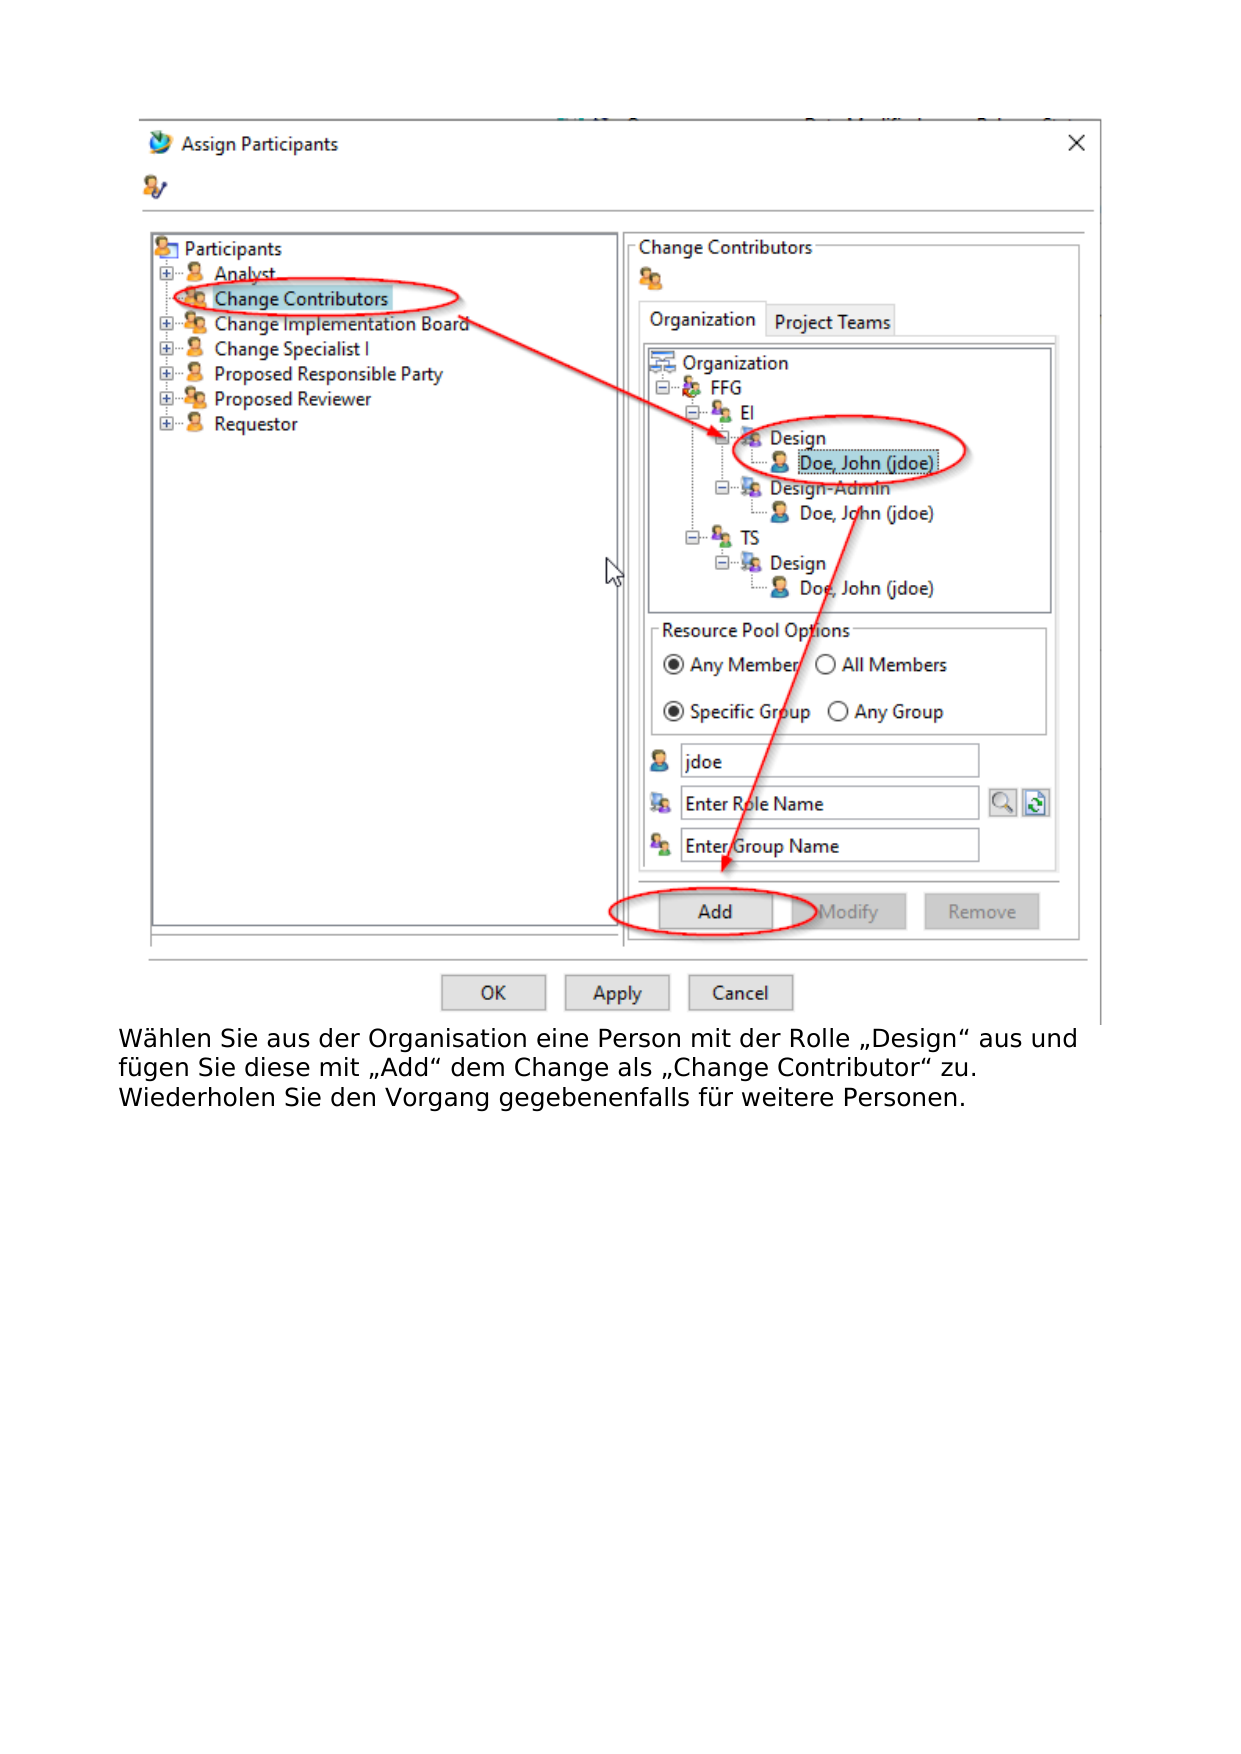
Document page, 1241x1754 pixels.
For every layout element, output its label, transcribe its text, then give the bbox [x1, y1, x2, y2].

text Wählen Sie aus der Organisation eine Person mit der Rolle „Design“ aus und fügen Sie diese mit „Add“ dem Change als „Change Contributor“ zu. Wiederholen Sie den Vorgang gegebenenfalls für weitere Personen. [118, 863, 1122, 1112]
picture [138, 118, 1102, 1025]
